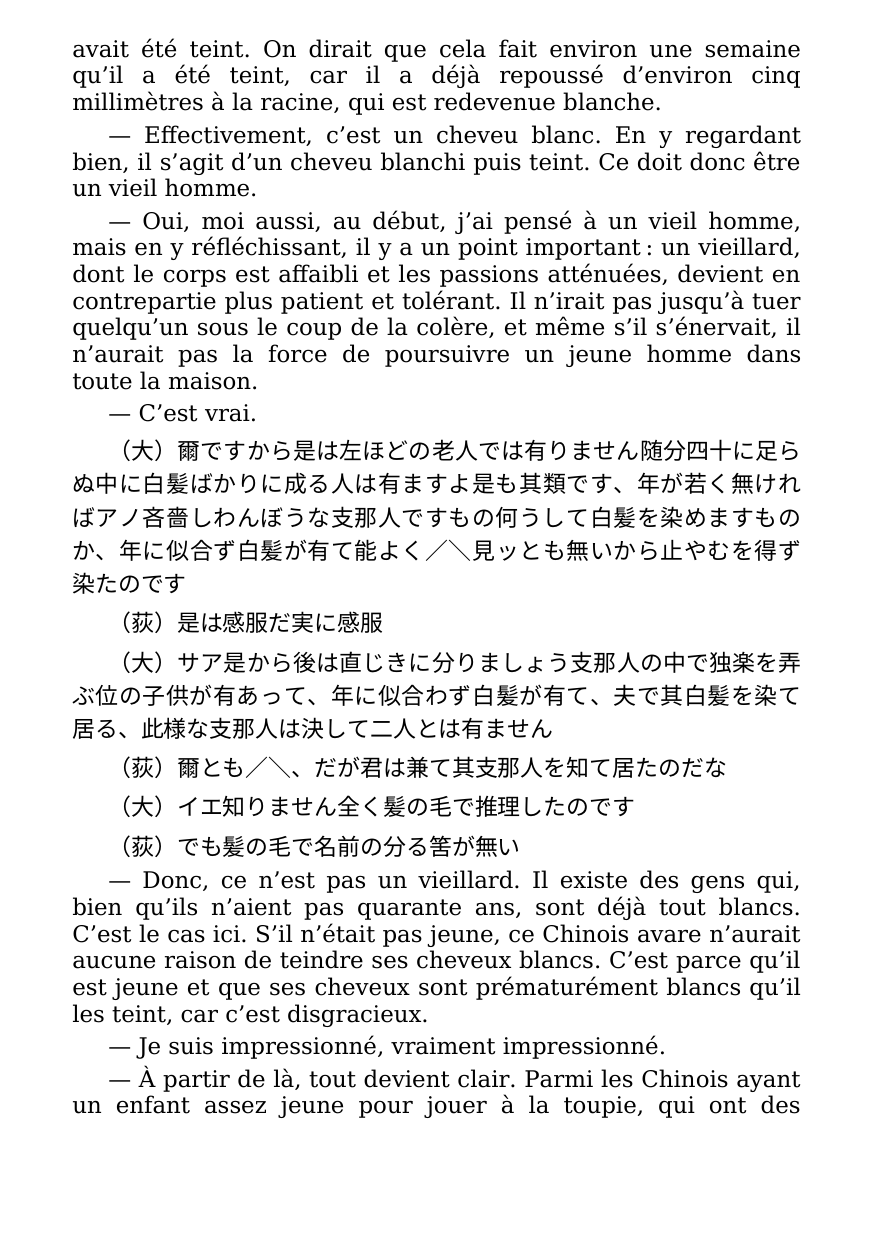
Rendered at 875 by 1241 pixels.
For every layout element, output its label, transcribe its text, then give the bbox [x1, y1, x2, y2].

text — C’est vrai. [72, 401, 802, 427]
text （荻）是は感服だ実に感服 [72, 605, 802, 638]
text — Donc, ce n’est pas un vieillard. Il existe des gens qui, bien qu’ils n’aient pas quarante ans, sont déjà tout blancs. C’est le cas ici. S’il n’était pas jeune, ce Chinois avare n’aurait aucune raison de teindre ses cheveux blancs. C’est parce qu’il est jeune et que ses cheveux sont prématurément blancs qu’il les teint, car c’est disgracieux. [72, 867, 802, 1027]
text — Effectivement, c’est un cheveu blanc. En y regardant bien, il s’agit d’un cheveu blanchi puis teint. Ce doit donc être un vieil homme. [72, 122, 802, 202]
text （荻）爾とも／＼、だが君は兼て其支那人を知て居たのだな [72, 750, 802, 783]
text （荻）でも髪の毛で名前の分る筈が無い [72, 828, 802, 862]
text avait été teint. On dirait que cela fait environ une semaine qu’il a été teint, car il a déjà repoussé d’environ cinq millimètres à la racine, qui est redevenue blanche. [72, 36, 802, 116]
text — Je suis impressionné, vraiment impressionné. [72, 1033, 802, 1060]
text （大）サア是から後は直じきに分りましょう支那人の中で独楽を弄ぶ位の子供が有あって、年に似合わず白髪が有て、夫で其白髪を染て居る、此様な支那人は決して二人とは有ません [72, 644, 802, 744]
text （大）爾ですから是は左ほどの老人では有りません随分四十に足らぬ中に白髪ばかりに成る人は有ますよ是も其類です、年が若く無ければアノ吝嗇しわんぼうな支那人ですもの何うして白髪を染めますものか、年に似合ず白髪が有て能よく／＼見ッとも無いから止やむを得ず染たのです [72, 433, 802, 599]
text — Oui, moi aussi, au début, j’ai pensé à un vieil homme, mais en y réfléchissant, il y a un point important : un vieillard, dont le corps est affaibli et les passions atténuées, devient en contrepartie plus patient et tolérant. Il n’irait pas jusqu’à tuer quelqu’un sous le coup de la colère, et même s’il s’énervait, il n’aurait pas la force de poursuivre un jeune homme dans toute la maison. [72, 208, 802, 394]
text — À partir de là, tout devient clair. Parmi les Chinois ayant un enfant assez jeune pour jouer à la toupie, qui ont des [72, 1066, 802, 1119]
text （大）イエ知りません全く髪の毛で推理したのです [72, 789, 802, 822]
